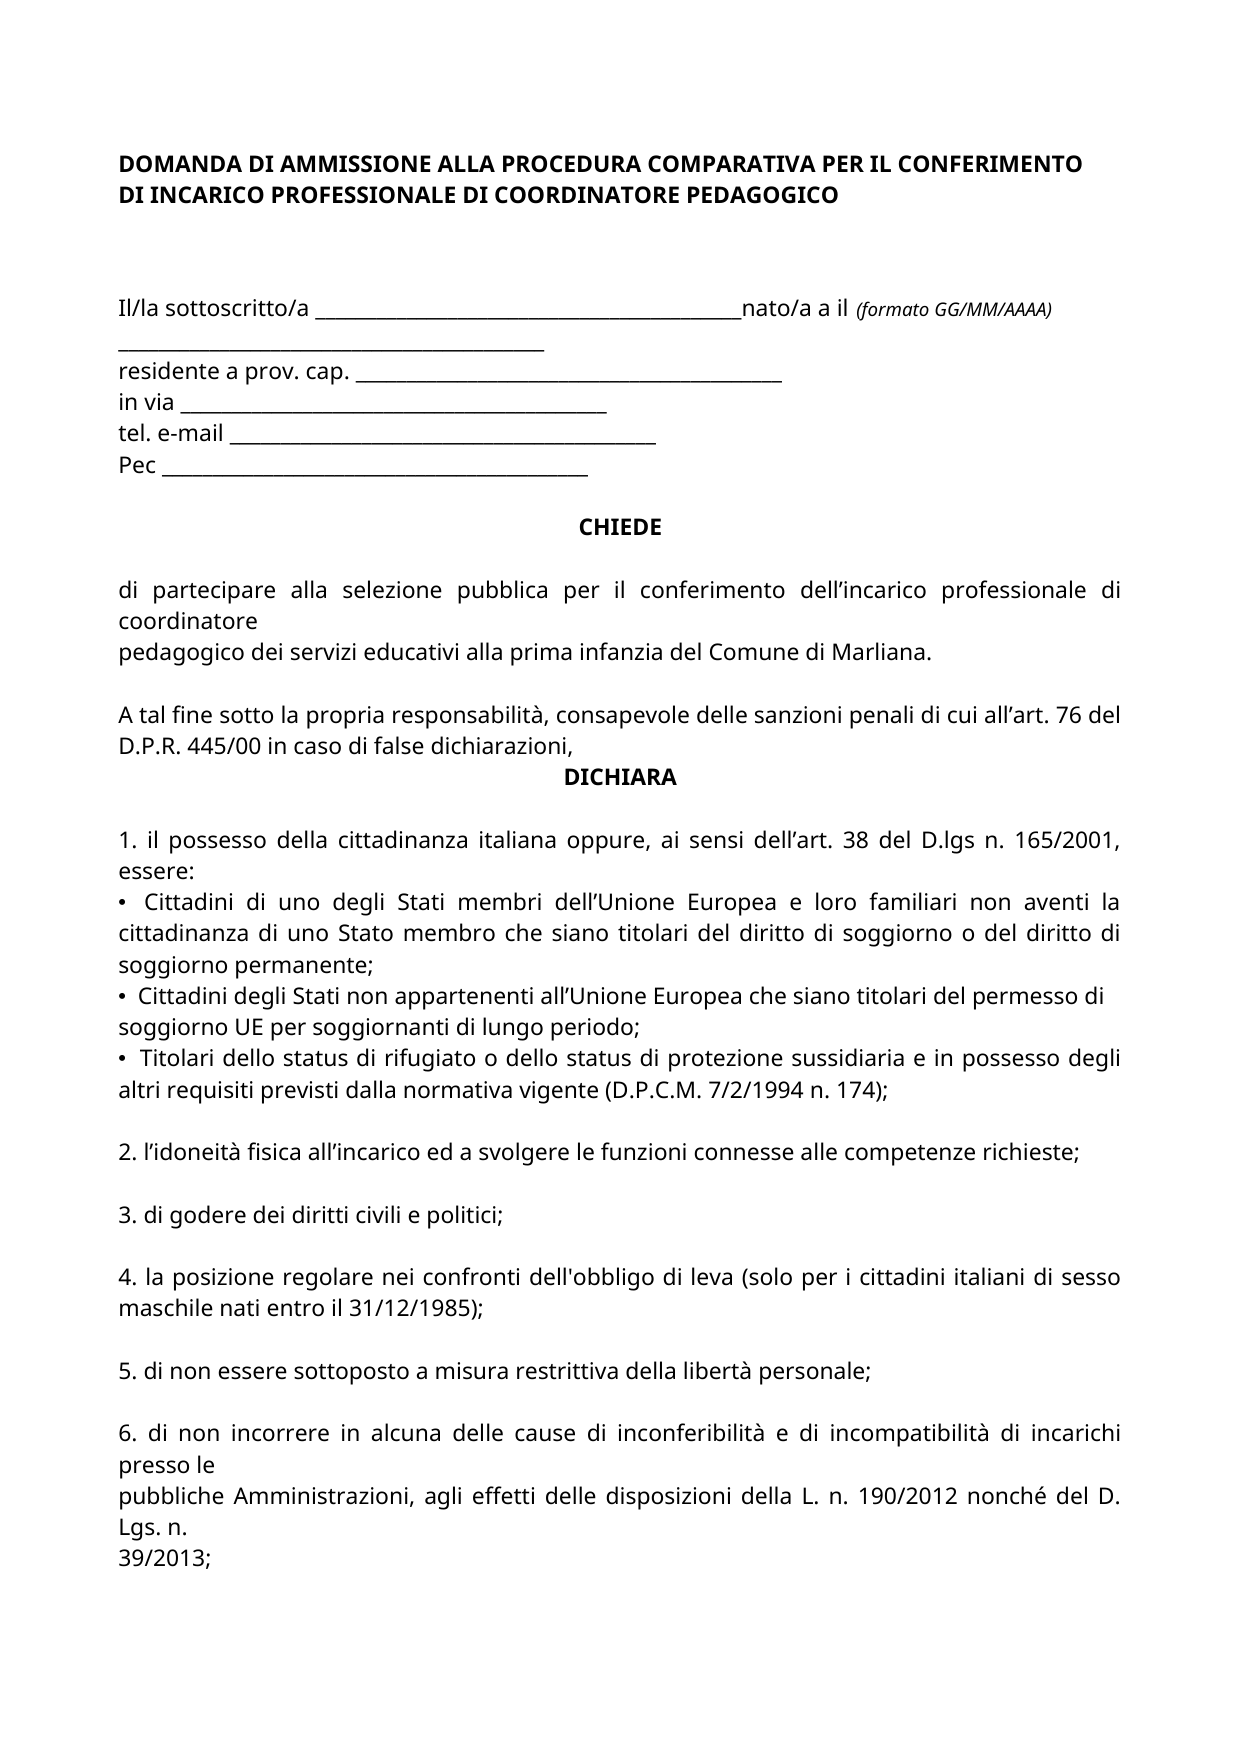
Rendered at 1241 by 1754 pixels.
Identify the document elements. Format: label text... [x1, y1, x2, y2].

text DI INCARICO PROFESSIONALE DI COORDINATORE PEDAGOGICO [118, 179, 1122, 210]
text 5. di non essere sottoposto a misura restrittiva della libertà personale; [118, 1355, 1122, 1386]
text A tal fine sotto la propria responsabilità, consapevole delle sanzioni penali di cui all’art. 76 del D.P.R. 445/00 in caso di false dichiarazioni, [118, 699, 1122, 761]
text 3. di godere dei diritti civili e politici; [118, 1199, 1122, 1230]
text residente a prov. cap. __________________________________________ [118, 355, 1122, 386]
text Pec __________________________________________ [118, 449, 1122, 480]
text DICHIARA [118, 761, 1122, 792]
text • Titolari dello status di rifugiato o dello status di protezione sussidiaria e in possesso degli altri requisiti previsti dalla normativa vigente (D.P.C.M. 7/2/1994 n. 174); [118, 1042, 1122, 1105]
text DOMANDA DI AMMISSIONE ALLA PROCEDURA COMPARATIVA PER IL CONFERIMENTO [118, 148, 1122, 179]
text pedagogico dei servizi educativi alla prima infanzia del Comune di Marliana. [118, 636, 1122, 667]
text in via __________________________________________ [118, 386, 1122, 417]
text 6. di non incorrere in alcuna delle cause di inconferibilità e di incompatibilità di incarichi presso le [118, 1417, 1122, 1480]
text CHIEDE [118, 511, 1122, 542]
text • Cittadini di uno degli Stati membri dell’Unione Europea e loro familiari non aventi la cittadinanza di uno Stato membro che siano titolari del diritto di soggiorno o del diritto di soggiorno permanente; [118, 886, 1122, 980]
text pubbliche Amministrazioni, agli effetti delle disposizioni della L. n. 190/2012 nonché del D. Lgs. n. [118, 1480, 1122, 1542]
text Il/la sottoscritto/a __________________________________________nato/a a il (formato GG/MM/AAAA) __________________________________________ [118, 292, 1122, 355]
text 1. il possesso della cittadinanza italiana oppure, ai sensi dell’art. 38 del D.lgs n. 165/2001, essere: [118, 824, 1122, 886]
text di partecipare alla selezione pubblica per il conferimento dell’incarico professionale di coordinatore [118, 574, 1122, 636]
text 4. la posizione regolare nei confronti dell'obbligo di leva (solo per i cittadini italiani di sesso maschile nati entro il 31/12/1985); [118, 1261, 1122, 1324]
text • Cittadini degli Stati non appartenenti all’Unione Europea che siano titolari del permesso di [118, 980, 1122, 1011]
text 39/2013; [118, 1542, 1122, 1574]
text soggiorno UE per soggiornanti di lungo periodo; [118, 1011, 1122, 1042]
text tel. e-mail __________________________________________ [118, 417, 1122, 449]
text 2. l’idoneità fisica all’incarico ed a svolgere le funzioni connesse alle competenze richieste; [118, 1136, 1122, 1167]
